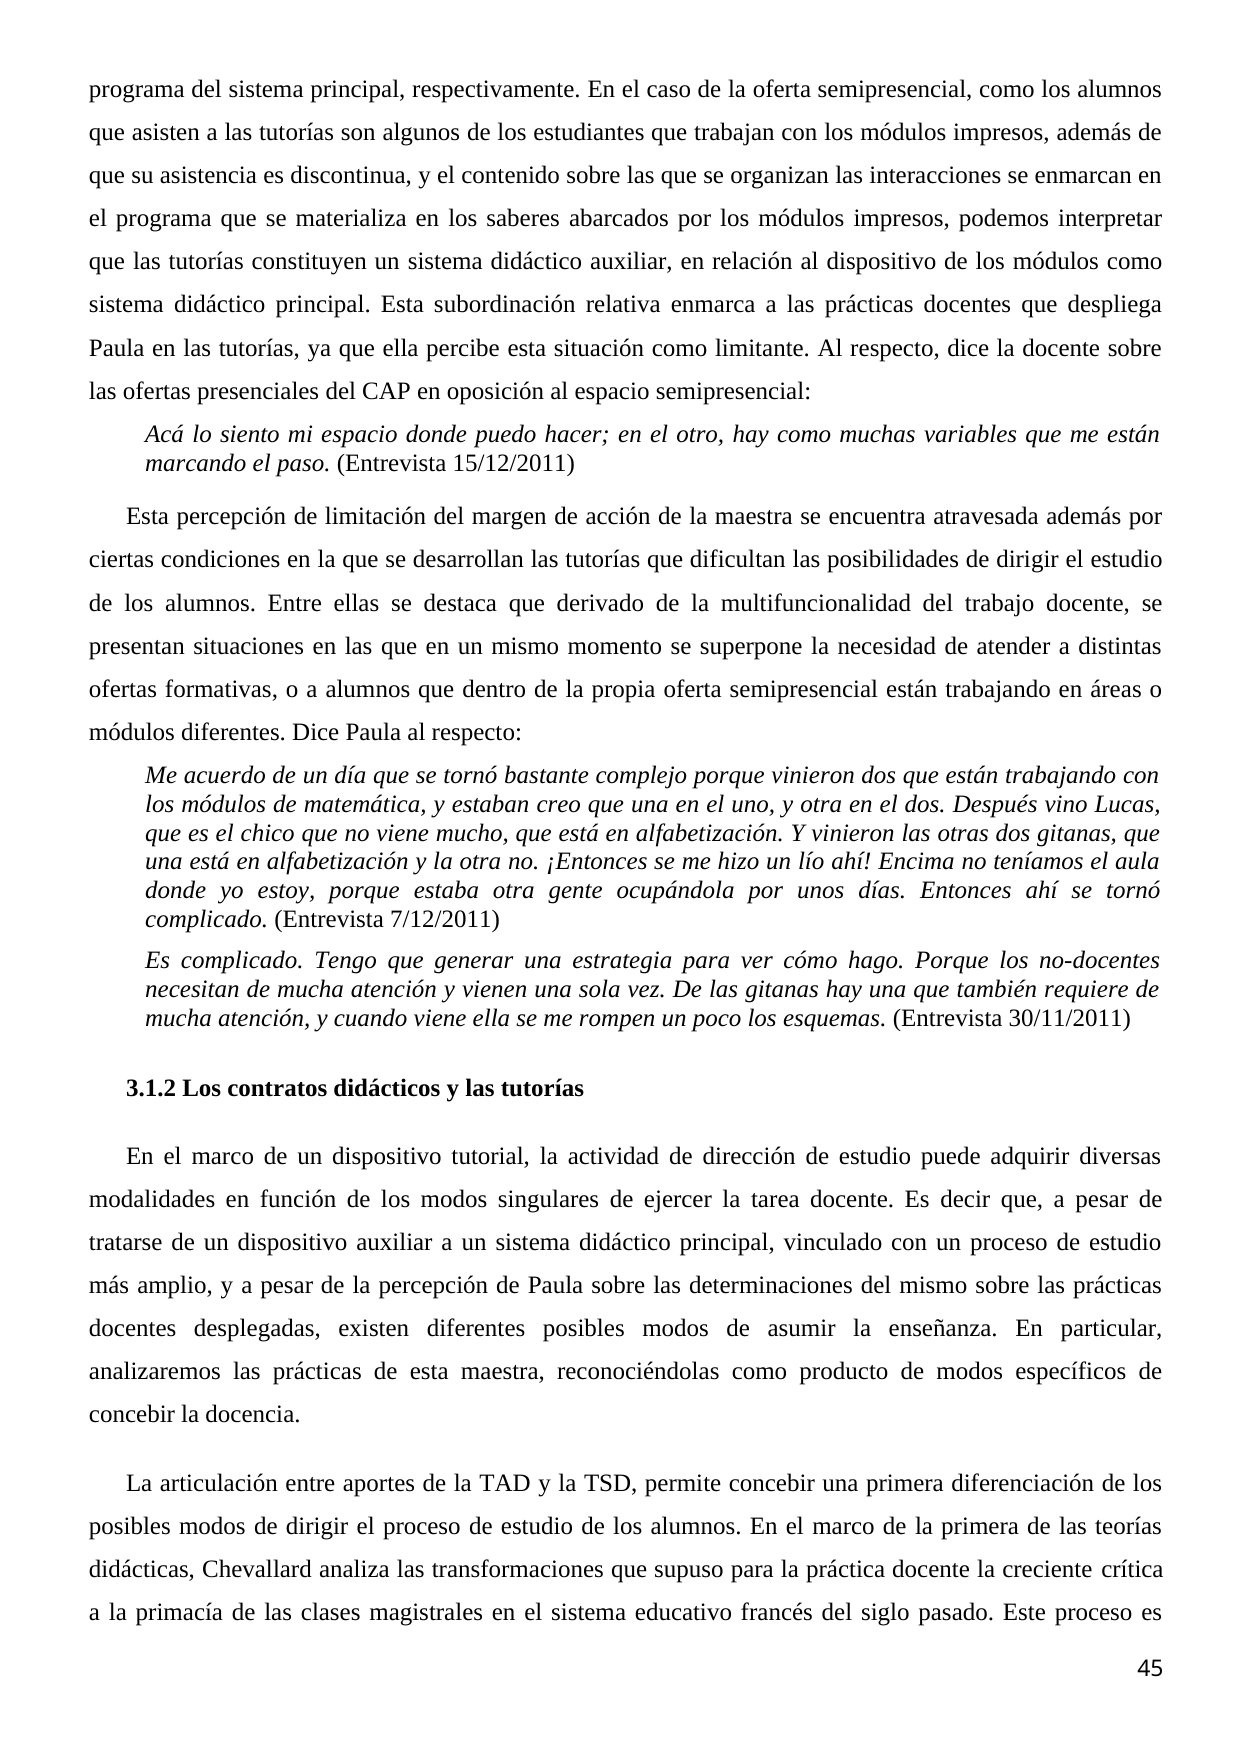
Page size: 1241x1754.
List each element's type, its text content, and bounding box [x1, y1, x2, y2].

text programa del sistema principal, respectivamente. En el caso de la oferta semipresencial, como los alumnos que asisten a las tutorías son algunos de los estudiantes que trabajan con los módulos impresos, además de que su asistencia es discontinua, y el contenido sobre las que se organizan las interacciones se enmarcan en el programa que se materializa en los saberes abarcados por los módulos impresos, podemos interpretar que las tutorías constituyen un sistema didáctico auxiliar, en relación al dispositivo de los módulos como sistema didáctico principal. Esta subordinación relativa enmarca a las prácticas docentes que despliega Paula en las tutorías, ya que ella percibe esta situación como limitante. Al respecto, dice la docente sobre las ofertas presenciales del CAP en oposición al espacio semipresencial: [89, 74, 1163, 404]
text Me acuerdo de un día que se tornó bastante complejo porque vinieron dos que están trabajando con los módulos de matemática, y estaban creo que una en el uno, y otra en el dos. Después vino Lucas, que es el chico que no viene mucho, que está en alfabetización. Y vinieron las otras dos gitanas, que una está en alfabetización y la otra no. ¡Entonces se me hizo un lío ahí! Encima no teníamos el aula donde yo estoy, porque estaba otra gente ocupándola por unos días. Entonces ahí se tornó complicado. (Entrevista 7/12/2011) [145, 760, 1163, 933]
text Es complicado. Tengo que generar una estrategia para ver cómo hago. Porque los no-docentes necesitan de mucha atención y vienen una sola vez. De las gitanas hay una que también requiere de mucha atención, y cuando viene ella se me rompen un poco los esquemas. (Entrevista 30/11/2011) [145, 945, 1163, 1031]
text Esta percepción de limitación del margen de acción de la maestra se encuentra atravesada además por ciertas condiciones en la que se desarrollan las tutorías que dificultan las posibilidades de dirigir el estudio de los alumnos. Entre ellas se destaca que derivado de la multifuncionalidad del trabajo docente, se presentan situaciones en las que en un mismo momento se superpone la necesidad de atender a distintas ofertas formativas, o a alumnos que dentro de la propia oferta semipresencial están trabajando en áreas o módulos diferentes. Dice Paula al respecto: [89, 501, 1163, 746]
text 3.1.2 Los contratos didácticos y las tutorías [89, 1073, 1163, 1101]
text En el marco de un dispositivo tutorial, la actividad de dirección de estudio puede adquirir diversas modalidades en función de los modos singulares de ejercer la tarea docente. Es decir que, a pesar de tratarse de un dispositivo auxiliar a un sistema didáctico principal, vinculado con un proceso de estudio más amplio, y a pesar de la percepción de Paula sobre las determinaciones del mismo sobre las prácticas docentes desplegadas, existen diferentes posibles modos de asumir la enseñanza. En particular, analizaremos las prácticas de esta maestra, reconociéndolas como producto de modos específicos de concebir la docencia. [89, 1141, 1163, 1428]
text La articulación entre aportes de la TAD y la TSD, permite concebir una primera diferenciación de los posibles modos de dirigir el proceso de estudio de los alumnos. En el marco de la primera de las teorías didácticas, Chevallard analiza las transformaciones que supuso para la práctica docente la creciente crítica a la primacía de las clases magistrales en el sistema educativo francés del siglo pasado. Este proceso es [89, 1468, 1163, 1626]
text Acá lo siento mi espacio donde puedo hacer; en el otro, hay como muchas variables que me están marcando el paso. (Entrevista 15/12/2011) [145, 419, 1163, 476]
